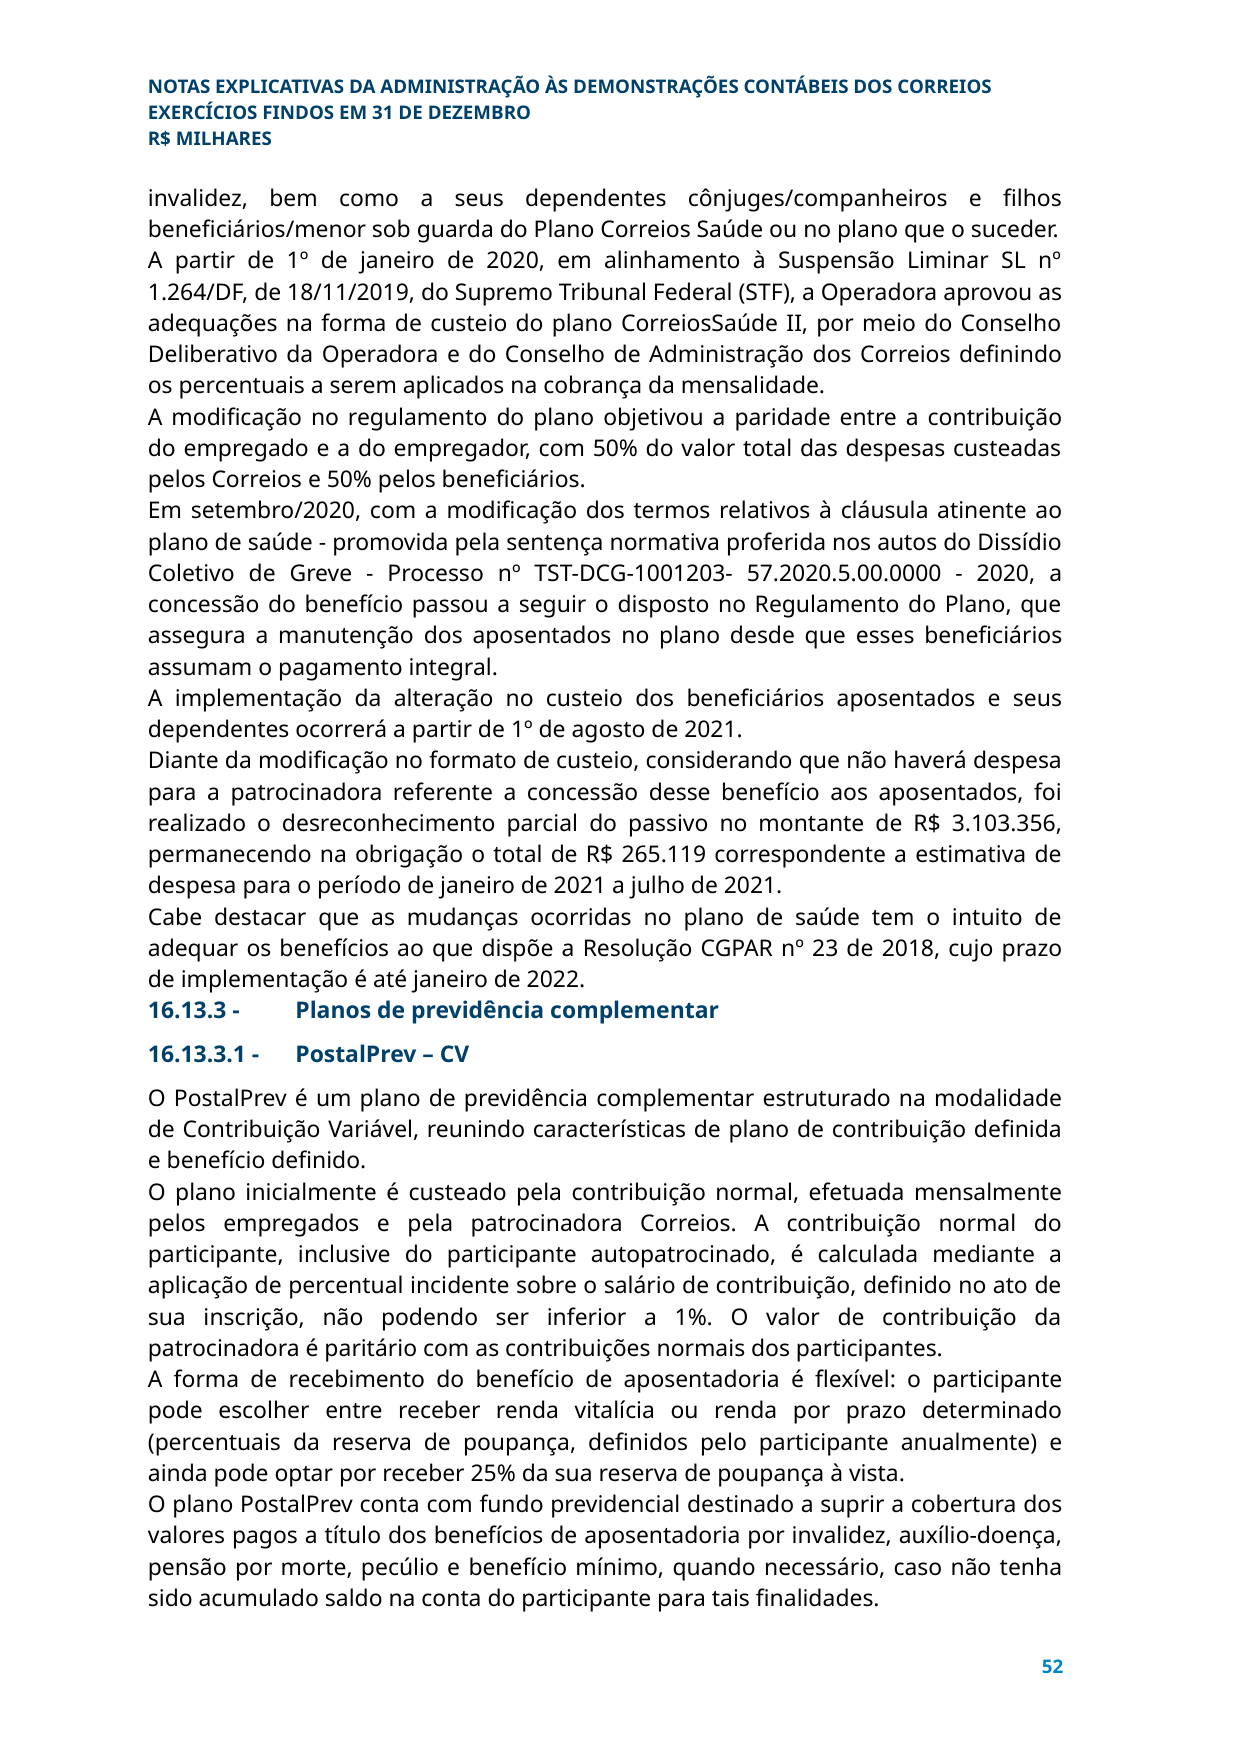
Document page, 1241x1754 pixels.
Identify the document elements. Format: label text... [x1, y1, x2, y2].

text A partir de 1º de janeiro de 2020, em alinhamento à Suspensão Liminar SL nº 1.264/DF, de 18/11/2019, do Supremo Tribunal Federal (STF), a Operadora aprovou as adequações na forma de custeio do plano CorreiosSaúde II, por meio do Conselho Deliberativo da Operadora e do Conselho de Administração dos Correios definindo os percentuais a serem aplicados na cobrança da mensalidade. [148, 244, 1063, 400]
text A forma de recebimento do benefício de aposentadoria é flexível: o participante pode escolher entre receber renda vitalícia ou renda por prazo determinado (percentuais da reserva de poupança, definidos pelo participante anualmente) e ainda pode optar por receber 25% da sua reserva de poupança à vista. [148, 1363, 1063, 1488]
text A modificação no regulamento do plano objetivou a paridade entre a contribuição do empregado e a do empregador, com 50% do valor total das despesas custeadas pelos Correios e 50% pelos beneficiários. [148, 400, 1063, 494]
text invalidez, bem como a seus dependentes cônjuges/companheiros e filhos beneficiários/menor sob guarda do Plano Correios Saúde ou no plano que o suceder. [148, 182, 1063, 244]
text A implementação da alteração no custeio dos beneficiários aposentados e seus dependentes ocorrerá a partir de 1º de agosto de 2021. [148, 682, 1063, 744]
text Cabe destacar que as mudanças ocorridas no plano de saúde tem o intuito de adequar os benefícios ao que dispõe a Resolução CGPAR nº 23 de 2018, cujo prazo de implementação é até janeiro de 2022. [148, 900, 1063, 994]
text Diante da modificação no formato de custeio, considerando que não haverá despesa para a patrocinadora referente a concessão desse benefício aos aposentados, foi realizado o desreconhecimento parcial do passivo no montante de R$ 3.103.356, permanecendo na obrigação o total de R$ 265.119 correspondente a estimativa de despesa para o período de janeiro de 2021 a julho de 2021. [148, 744, 1063, 900]
list Planos de previdência complementar [148, 994, 1063, 1025]
list PostalPrev – CV [148, 1038, 1063, 1069]
text Em setembro/2020, com a modificação dos termos relativos à cláusula atinente ao plano de saúde - promovida pela sentença normativa proferida nos autos do Dissídio Coletivo de Greve - Processo nº TST-DCG-1001203- 57.2020.5.00.0000 - 2020, a concessão do benefício passou a seguir o disposto no Regulamento do Plano, que assegura a manutenção dos aposentados no plano desde que esses beneficiários assumam o pagamento integral. [148, 494, 1063, 682]
text O plano inicialmente é custeado pela contribuição normal, efetuada mensalmente pelos empregados e pela patrocinadora Correios. A contribuição normal do participante, inclusive do participante autopatrocinado, é calculada mediante a aplicação de percentual incidente sobre o salário de contribuição, definido no ato de sua inscrição, não podendo ser inferior a 1%. O valor de contribuição da patrocinadora é paritário com as contribuições normais dos participantes. [148, 1175, 1063, 1363]
text O PostalPrev é um plano de previdência complementar estruturado na modalidade de Contribuição Variável, reunindo características de plano de contribuição definida e benefício definido. [148, 1082, 1063, 1175]
text O plano PostalPrev conta com fundo previdencial destinado a suprir a cobertura dos valores pagos a título dos benefícios de aposentadoria por invalidez, auxílio-doença, pensão por morte, pecúlio e benefício mínimo, quando necessário, caso não tenha sido acumulado saldo na conta do participante para tais finalidades. [148, 1488, 1063, 1613]
